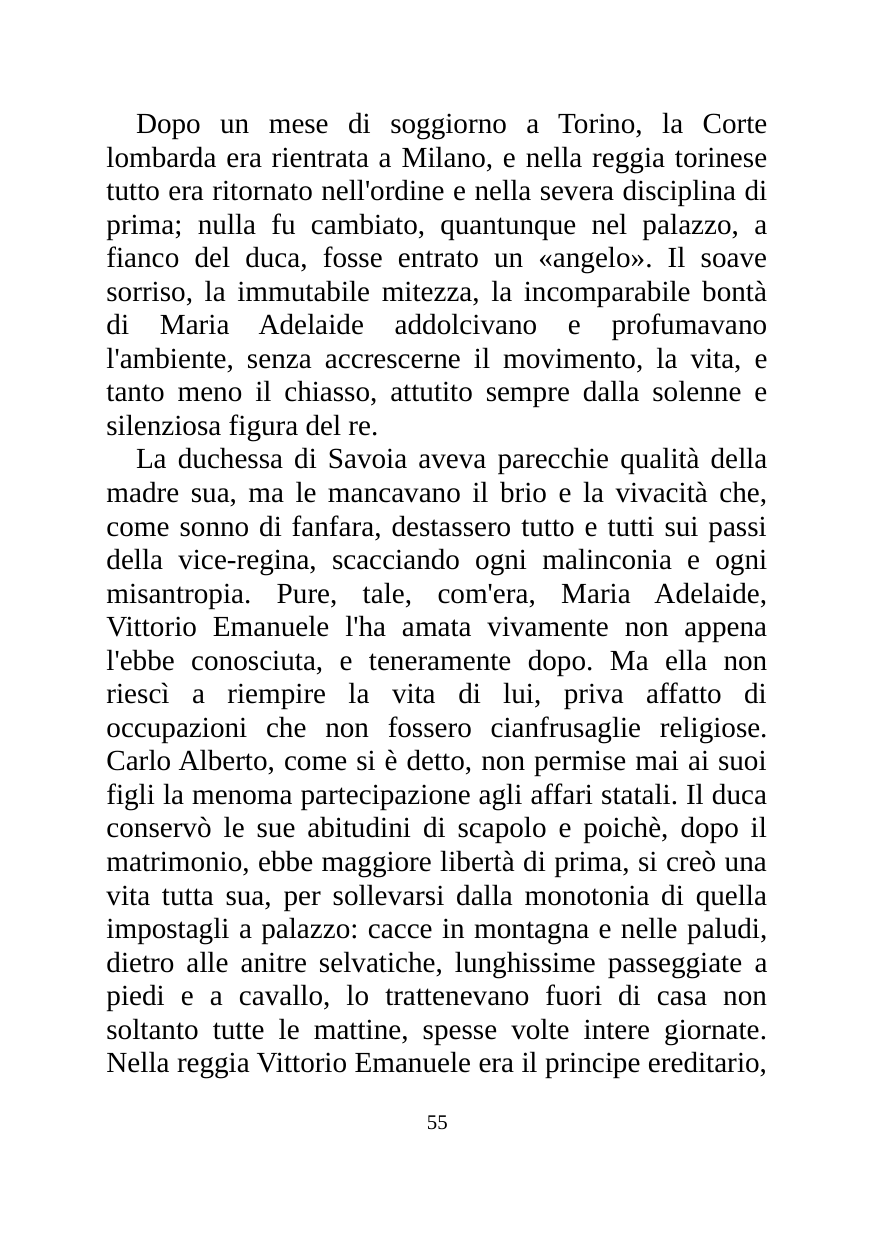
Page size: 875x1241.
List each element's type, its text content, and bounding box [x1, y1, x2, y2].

text La duchessa di Savoia aveva parecchie qualità della madre sua, ma le mancavano il brio e la vivacità che, come sonno di fanfara, destassero tutto e tutti sui passi della vice-regina, scacciando ogni malinconia e ogni misantropia. Pure, tale, com'era, Maria Adelaide, Vittorio Emanuele l'ha amata vivamente non appena l'ebbe conosciuta, e teneramente dopo. Ma ella non riescì a riempire la vita di lui, priva affatto di occupazioni che non fossero cianfrusaglie religiose. Carlo Alberto, come si è detto, non permise mai ai suoi figli la menoma partecipazione agli affari statali. Il duca conservò le sue abitudini di scapolo e poichè, dopo il matrimonio, ebbe maggiore libertà di prima, si creò una vita tutta sua, per sollevarsi dalla monotonia di quella impostagli a palazzo: cacce in montagna e nelle paludi, dietro alle anitre selvatiche, lunghissime passeggiate a piedi e a cavallo, lo trattenevano fuori di casa non soltanto tutte le mattine, spesse volte intere giornate. Nella reggia Vittorio Emanuele era il principe ereditario, [106, 442, 768, 1079]
text Dopo un mese di soggiorno a Torino, la Corte lombarda era rientrata a Milano, e nella reggia torinese tutto era ritornato nell'ordine e nella severa disciplina di prima; nulla fu cambiato, quantunque nel palazzo, a fianco del duca, fosse entrato un «angelo». Il soave sorriso, la immutabile mitezza, la incomparabile bontà di Maria Adelaide addolcivano e profumavano l'ambiente, senza accrescerne il movimento, la vita, e tanto meno il chiasso, attutito sempre dalla solenne e silenziosa figura del re. [106, 106, 768, 442]
